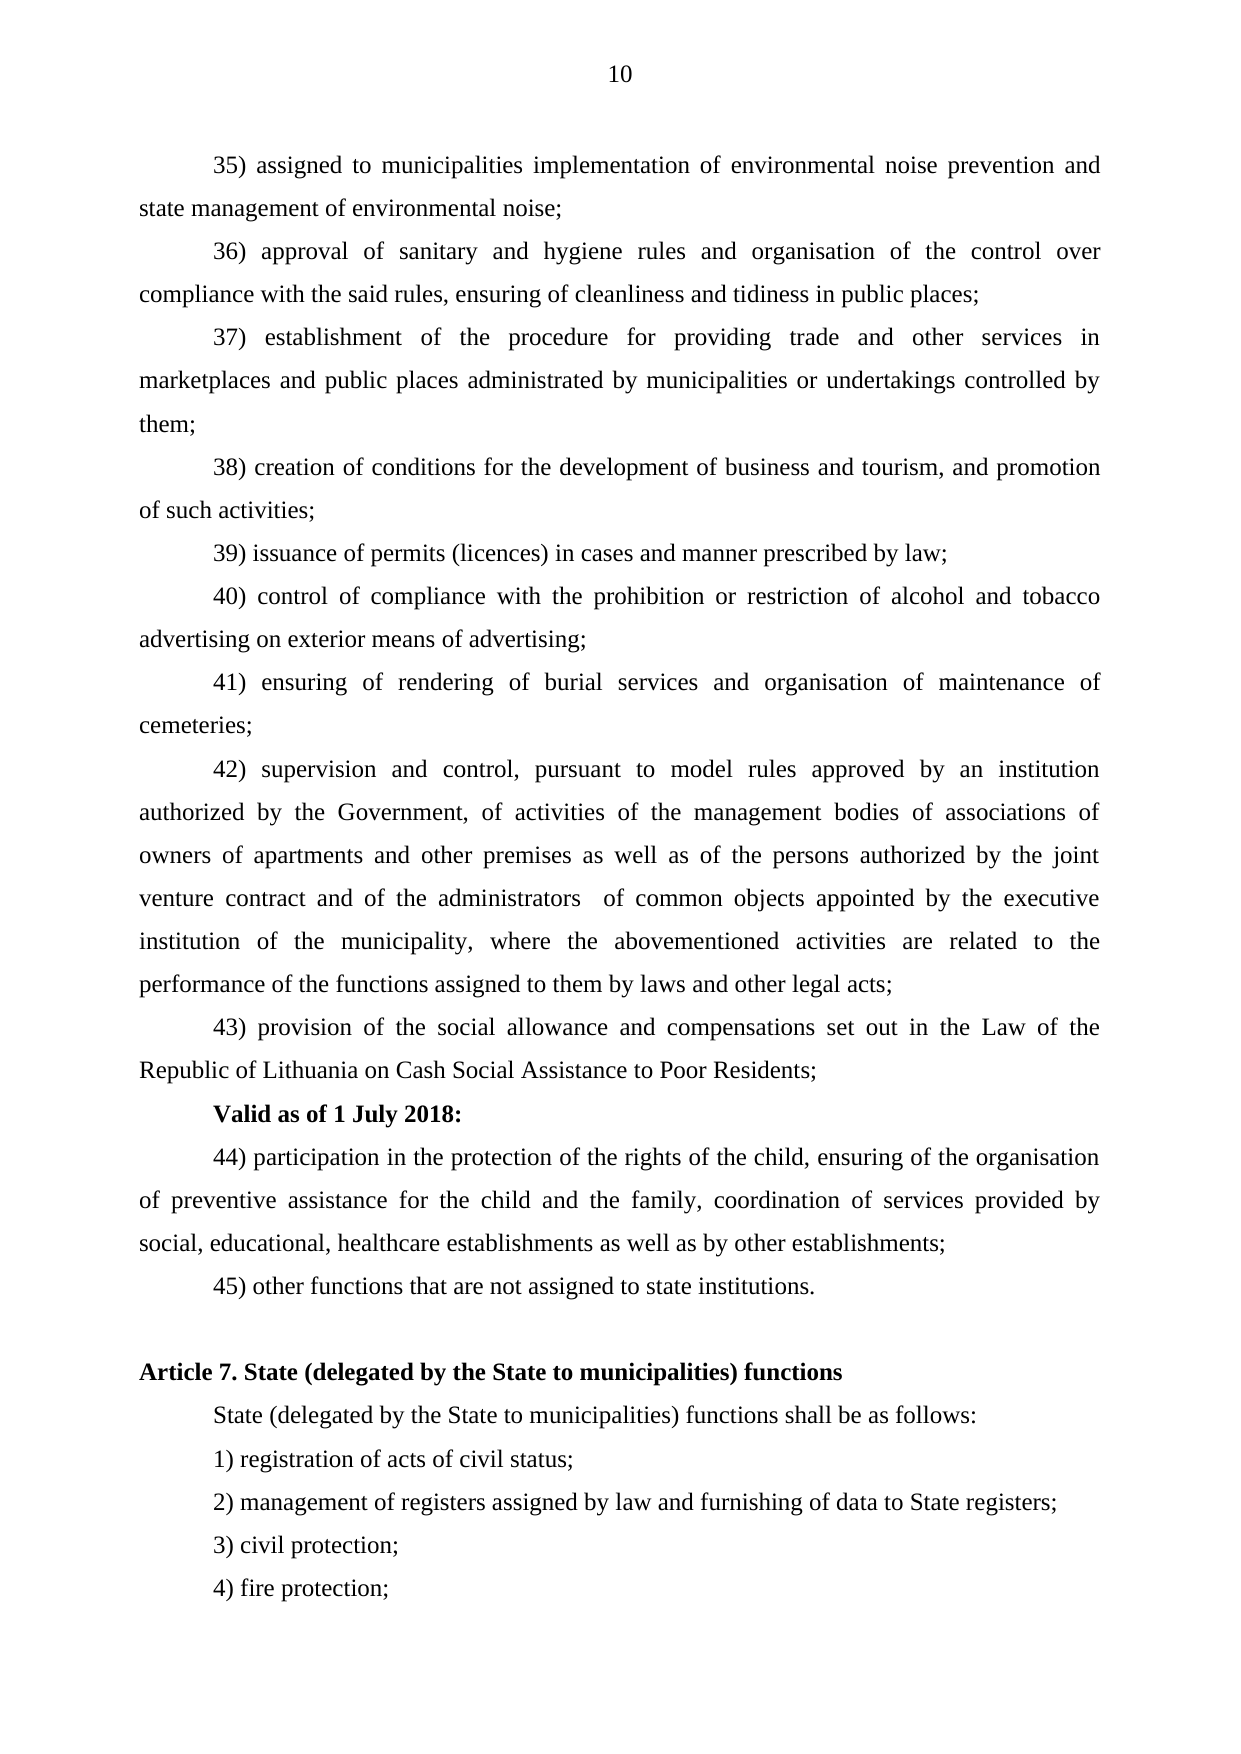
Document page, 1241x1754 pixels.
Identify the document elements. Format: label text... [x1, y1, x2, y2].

text 45) other functions that are not assigned to state institutions. [139, 1271, 1101, 1300]
text 1) registration of acts of civil status; [139, 1444, 1101, 1472]
text 39) issuance of permits (licences) in cases and manner prescribed by law; [139, 538, 1101, 567]
text 2) management of registers assigned by law and furnishing of data to State registers; [139, 1487, 1101, 1516]
text 3) civil protection; [139, 1530, 1101, 1559]
text 43) provision of the social allowance and compensations set out in the Law of the Republic of Lithuania on Cash Social Assistance to Poor Residents; [139, 1012, 1101, 1084]
text 42) supervision and control, pursuant to model rules approved by an institution authorized by the Government, of activities of the management bodies of associations of owners of apartments and other premises as well as of the persons authorized by the joint venture contract and of the administrators of common objects appointed by the executive institution of the municipality, where the abovementioned activities are related to the performance of the functions assigned to them by laws and other legal acts; [139, 754, 1101, 998]
text 35) assigned to municipalities implementation of environmental noise prevention and state management of environmental noise; [139, 150, 1101, 222]
text 4) fire protection; [139, 1573, 1101, 1602]
text 36) approval of sanitary and hygiene rules and organisation of the control over compliance with the said rules, ensuring of cleanliness and tidiness in public places; [139, 236, 1101, 308]
text State (delegated by the State to municipalities) functions shall be as follows: [139, 1401, 1101, 1429]
text Article 7. State (delegated by the State to municipalities) functions [139, 1357, 1101, 1386]
text 44) participation in the protection of the rights of the child, ensuring of the organisation of preventive assistance for the child and the family, coordination of services provided by social, educational, healthcare establishments as well as by other establishments; [139, 1142, 1101, 1257]
text 37) establishment of the procedure for providing trade and other services in marketplaces and public places administrated by municipalities or undertakings controlled by them; [139, 322, 1101, 437]
text 40) control of compliance with the prohibition or restriction of alcohol and tobacco advertising on exterior means of advertising; [139, 581, 1101, 653]
text 38) creation of conditions for the development of business and tourism, and promotion of such activities; [139, 452, 1101, 524]
text Valid as of 1 July 2018: [139, 1099, 1101, 1127]
text 41) ensuring of rendering of burial services and organisation of maintenance of cemeteries; [139, 667, 1101, 739]
